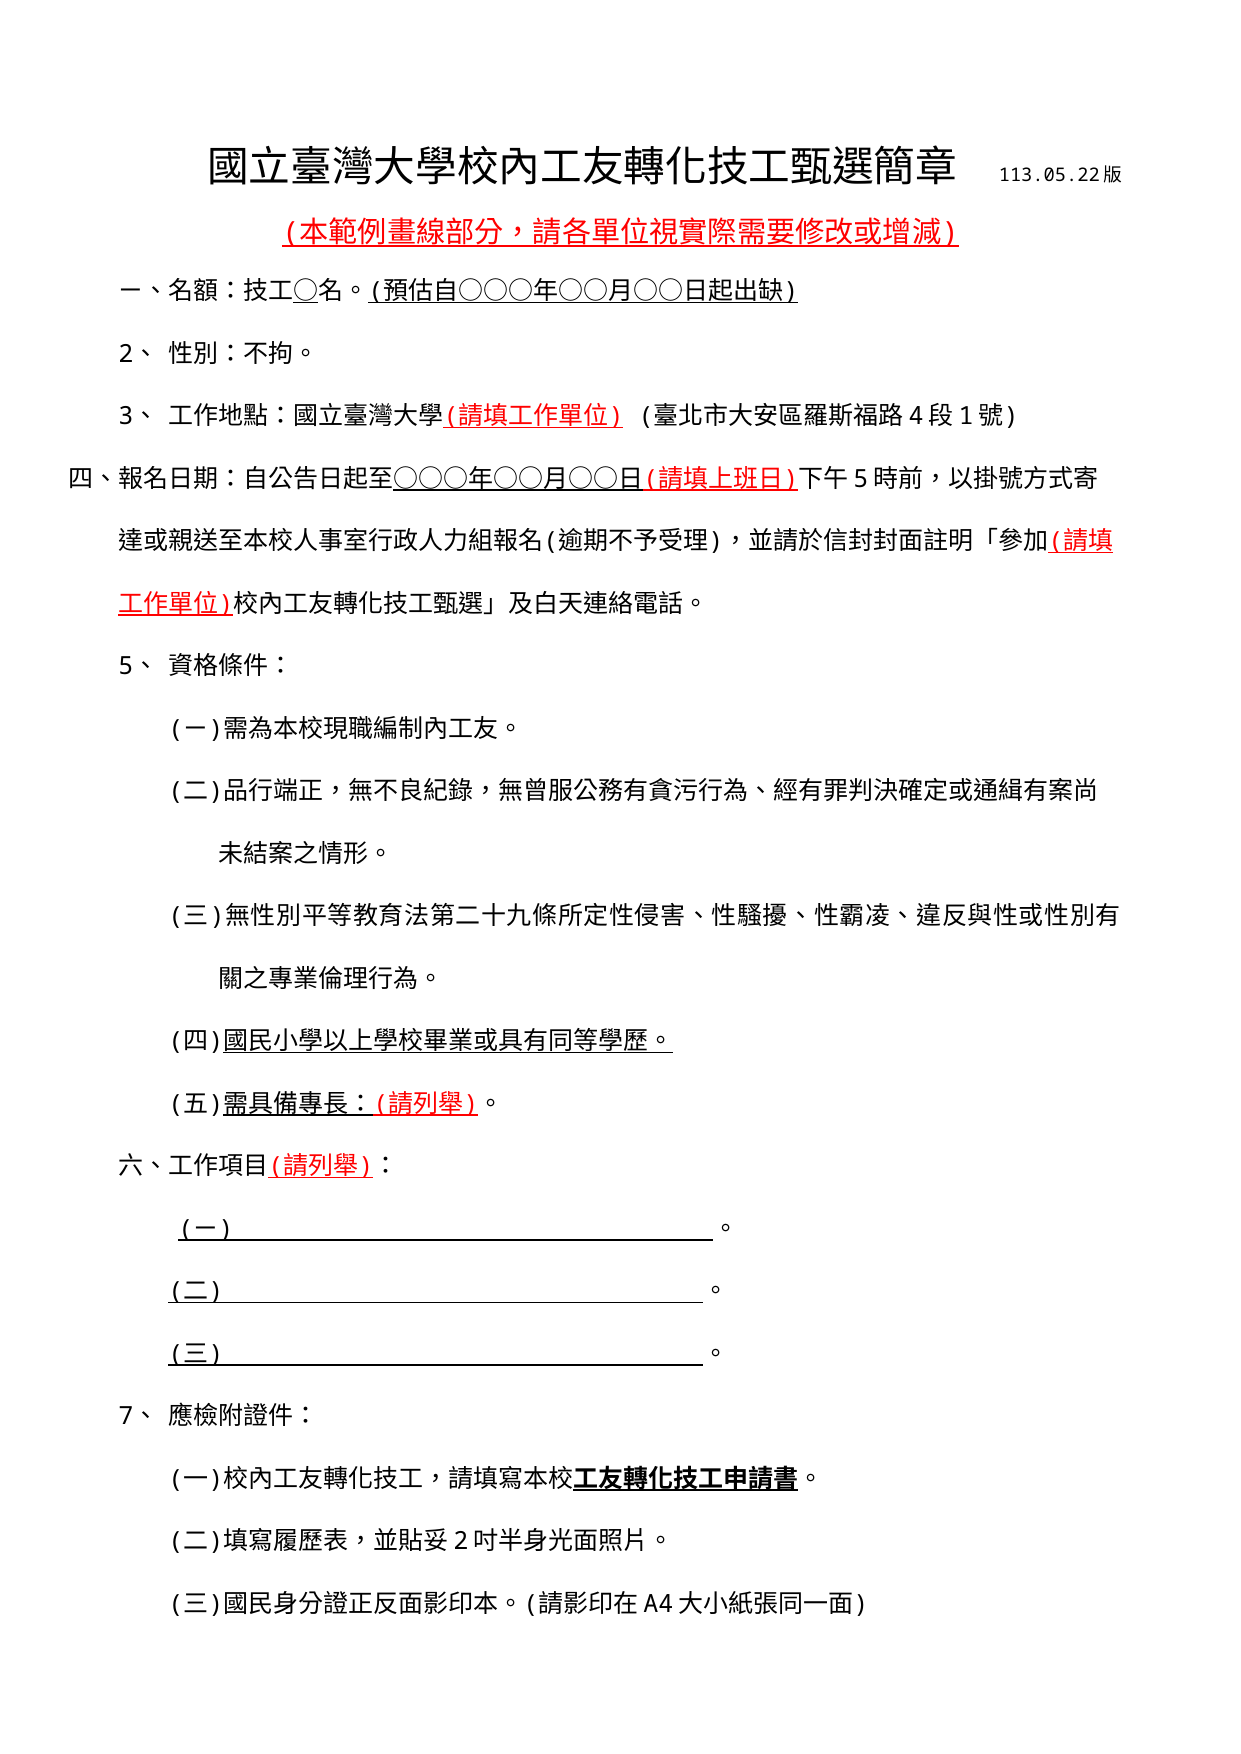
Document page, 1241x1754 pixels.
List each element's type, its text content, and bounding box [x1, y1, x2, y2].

text (二)品行端正，無不良紀錄，無曾服公務有貪污行為、經有罪判決確定或通緝有案尚未結案之情形。 [168, 747, 1122, 872]
text (ㄧ)需為本校現職編制內工友。 [168, 684, 1122, 747]
text (一)校內工友轉化技工，請填寫本校工友轉化技工申請書。 [168, 1434, 1122, 1497]
list 性別：不拘。 [118, 309, 1122, 372]
text (ㄧ) 。 [118, 1184, 1122, 1247]
text (五)需具備專長：(請列舉)。 [168, 1059, 1122, 1122]
text (三) 。 [168, 1309, 1122, 1372]
text (本範例畫線部分，請各單位視實際需要修改或增減) [118, 184, 1122, 247]
text (四)國民小學以上學校畢業或具有同等學歷。 [168, 997, 1122, 1059]
text (三)無性別平等教育法第二十九條所定性侵害、性騷擾、性霸凌、違反與性或性別有關之專業倫理行為。 [168, 872, 1122, 997]
text ㄧ、名額：技工○名。(預估自○○○年○○月○○日起出缺) [118, 247, 1122, 309]
list 資格條件： [118, 622, 1122, 684]
text 國立臺灣大學校內工友轉化技工甄選簡章 113.05.22版 [118, 122, 1122, 184]
list 應檢附證件： [118, 1372, 1122, 1434]
text 六、工作項目(請列舉)： [118, 1122, 1122, 1184]
list 工作地點：國立臺灣大學(請填工作單位) (臺北市大安區羅斯福路4段1號) [118, 372, 1122, 434]
text (二) 。 [168, 1247, 1122, 1309]
text (二)填寫履歷表，並貼妥2吋半身光面照片。 [168, 1497, 1122, 1559]
text 四、報名日期：自公告日起至○○○年○○月○○日(請填上班日)下午5時前，以掛號方式寄達或親送至本校人事室行政人力組報名(逾期不予受理)，並請於信封封面註明「參加(請填工作單位)校內工友轉化技工甄選」及白天連絡電話。 [68, 434, 1122, 622]
text (三)國民身分證正反面影印本。(請影印在A4大小紙張同一面) [168, 1559, 1122, 1622]
